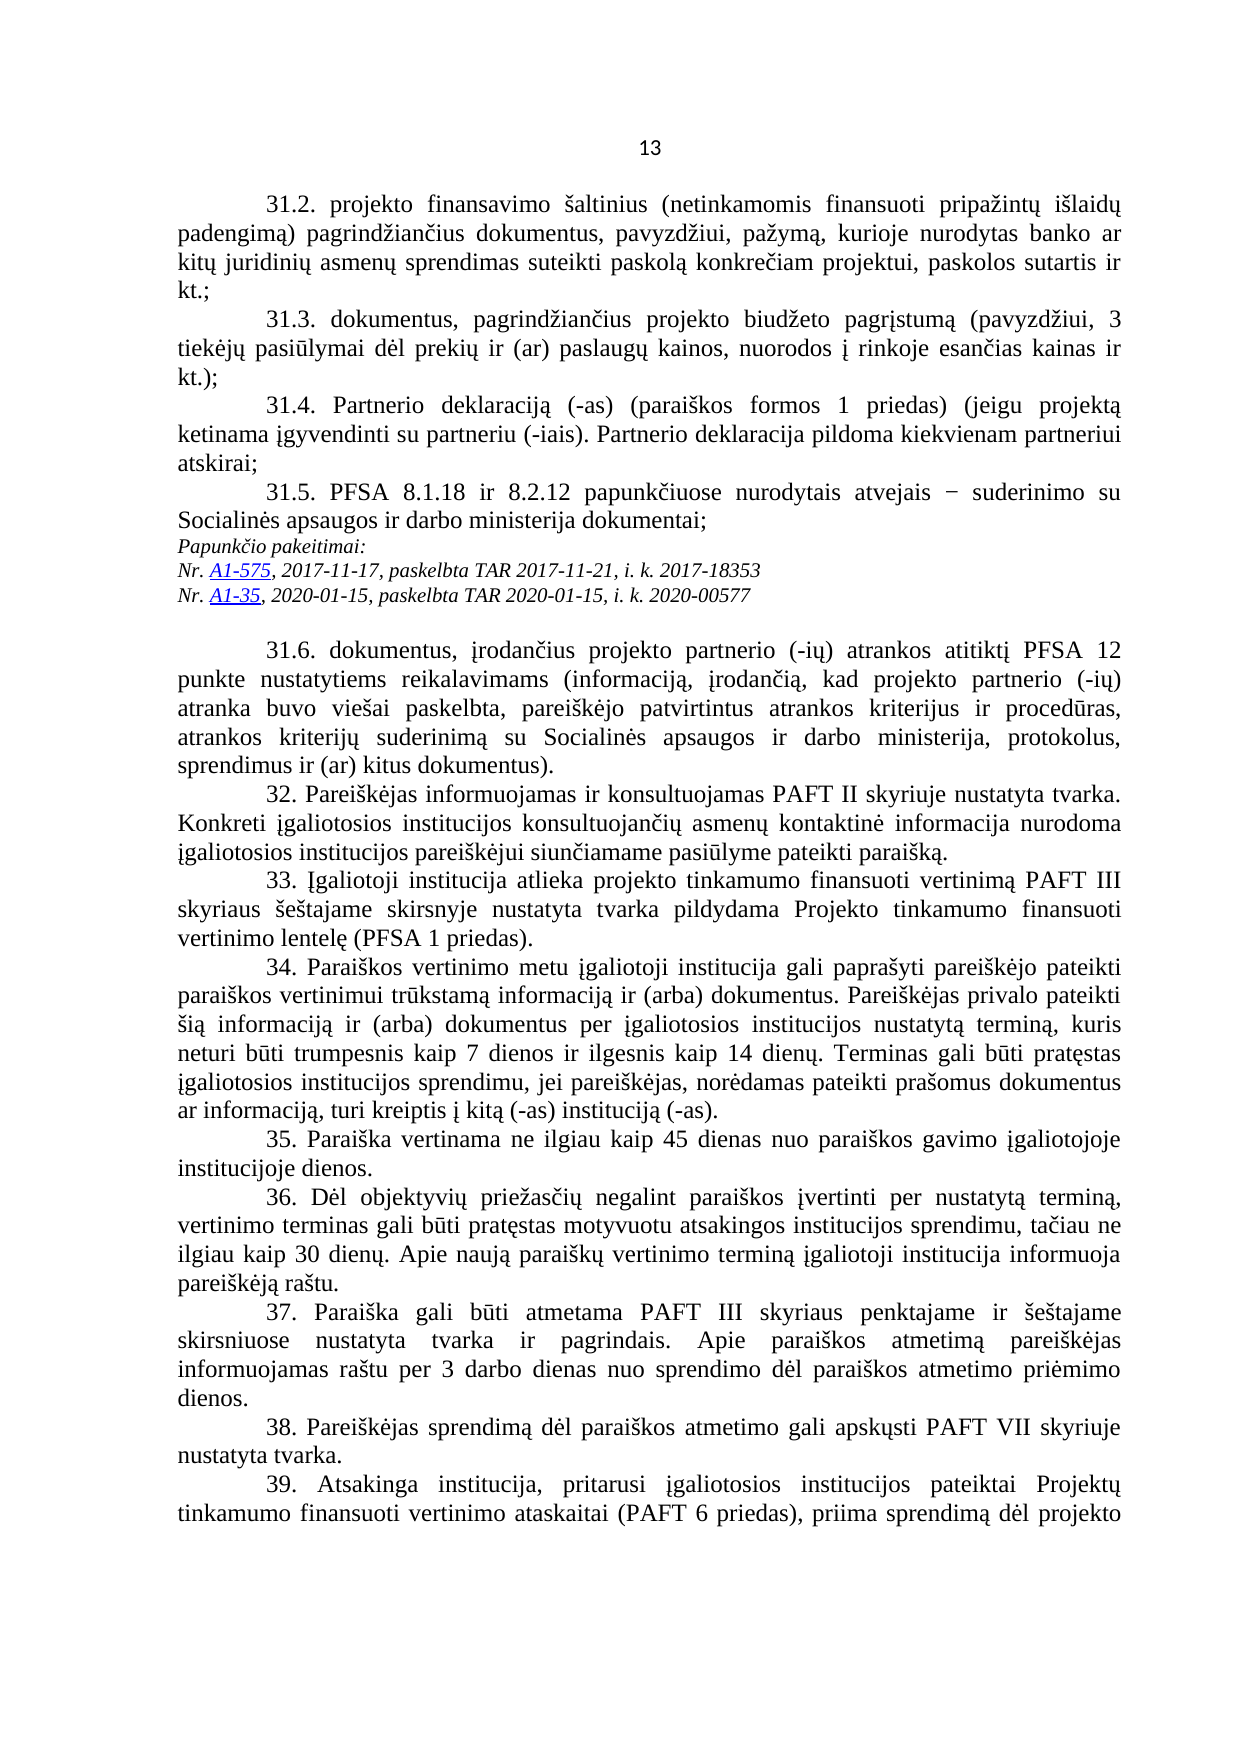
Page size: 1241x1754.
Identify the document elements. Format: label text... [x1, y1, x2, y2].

text Nr. A1-575, 2017-11-17, paskelbta TAR 2017-11-21, i. k. 2017-18353 [177, 558, 1122, 582]
text 31.6. dokumentus, įrodančius projekto partnerio (-ių) atrankos atitiktį PFSA 12 punkte nustatytiems reikalavimams (informaciją, įrodančią, kad projekto partnerio (-ių) atranka buvo viešai paskelbta, pareiškėjo patvirtintus atrankos kriterijus ir procedūras, atrankos kriterijų suderinimą su Socialinės apsaugos ir darbo ministerija, protokolus, sprendimus ir (ar) kitus dokumentus). [177, 635, 1122, 779]
text 31.5. PFSA 8.1.18 ir 8.2.12 papunkčiuose nurodytais atvejais − suderinimo su Socialinės apsaugos ir darbo ministerija dokumentai; [177, 477, 1122, 534]
text 32. Pareiškėjas informuojamas ir konsultuojamas PAFT II skyriuje nustatyta tvarka. Konkreti įgaliotosios institucijos konsultuojančių asmenų kontaktinė informacija nurodoma įgaliotosios institucijos pareiškėjui siunčiamame pasiūlyme pateikti paraišką. [177, 779, 1122, 865]
text 33. Įgaliotoji institucija atlieka projekto tinkamumo finansuoti vertinimą PAFT III skyriaus šeštajame skirsnyje nustatyta tvarka pildydama Projekto tinkamumo finansuoti vertinimo lentelę (PFSA 1 priedas). [177, 865, 1122, 952]
text 39. Atsakinga institucija, pritarusi įgaliotosios institucijos pateiktai Projektų tinkamumo finansuoti vertinimo ataskaitai (PAFT 6 priedas), priima sprendimą dėl projekto [177, 1469, 1122, 1527]
text 34. Paraiškos vertinimo metu įgaliotoji institucija gali paprašyti pareiškėjo pateikti paraiškos vertinimui trūkstamą informaciją ir (arba) dokumentus. Pareiškėjas privalo pateikti šią informaciją ir (arba) dokumentus per įgaliotosios institucijos nustatytą terminą, kuris neturi būti trumpesnis kaip 7 dienos ir ilgesnis kaip 14 dienų. Terminas gali būti pratęstas įgaliotosios institucijos sprendimu, jei pareiškėjas, norėdamas pateikti prašomus dokumentus ar informaciją, turi kreiptis į kitą (-as) instituciją (-as). [177, 952, 1122, 1124]
text 35. Paraiška vertinama ne ilgiau kaip 45 dienas nuo paraiškos gavimo įgaliotojoje institucijoje dienos. [177, 1124, 1122, 1182]
text 37. Paraiška gali būti atmetama PAFT III skyriaus penktajame ir šeštajame skirsniuose nustatyta tvarka ir pagrindais. Apie paraiškos atmetimą pareiškėjas informuojamas raštu per 3 darbo dienas nuo sprendimo dėl paraiškos atmetimo priėmimo dienos. [177, 1297, 1122, 1412]
text 31.3. dokumentus, pagrindžiančius projekto biudžeto pagrįstumą (pavyzdžiui, 3 tiekėjų pasiūlymai dėl prekių ir (ar) paslaugų kainos, nuorodos į rinkoje esančias kainas ir kt.); [177, 304, 1122, 391]
text Papunkčio pakeitimai: [177, 534, 1122, 558]
text 38. Pareiškėjas sprendimą dėl paraiškos atmetimo gali apskųsti PAFT VII skyriuje nustatyta tvarka. [177, 1412, 1122, 1469]
text 31.2. projekto finansavimo šaltinius (netinkamomis finansuoti pripažintų išlaidų padengimą) pagrindžiančius dokumentus, pavyzdžiui, pažymą, kurioje nurodytas banko ar kitų juridinių asmenų sprendimas suteikti paskolą konkrečiam projektui, paskolos sutartis ir kt.; [177, 189, 1122, 304]
text 31.4. Partnerio deklaraciją (-as) (paraiškos formos 1 priedas) (jeigu projektą ketinama įgyvendinti su partneriu (-iais). Partnerio deklaracija pildoma kiekvienam partneriui atskirai; [177, 391, 1122, 477]
text 36. Dėl objektyvių priežasčių negalint paraiškos įvertinti per nustatytą terminą, vertinimo terminas gali būti pratęstas motyvuotu atsakingos institucijos sprendimu, tačiau ne ilgiau kaip 30 dienų. Apie naują paraiškų vertinimo terminą įgaliotoji institucija informuoja pareiškėją raštu. [177, 1182, 1122, 1297]
text Nr. A1-35, 2020-01-15, paskelbta TAR 2020-01-15, i. k. 2020-00577 [177, 582, 1122, 607]
